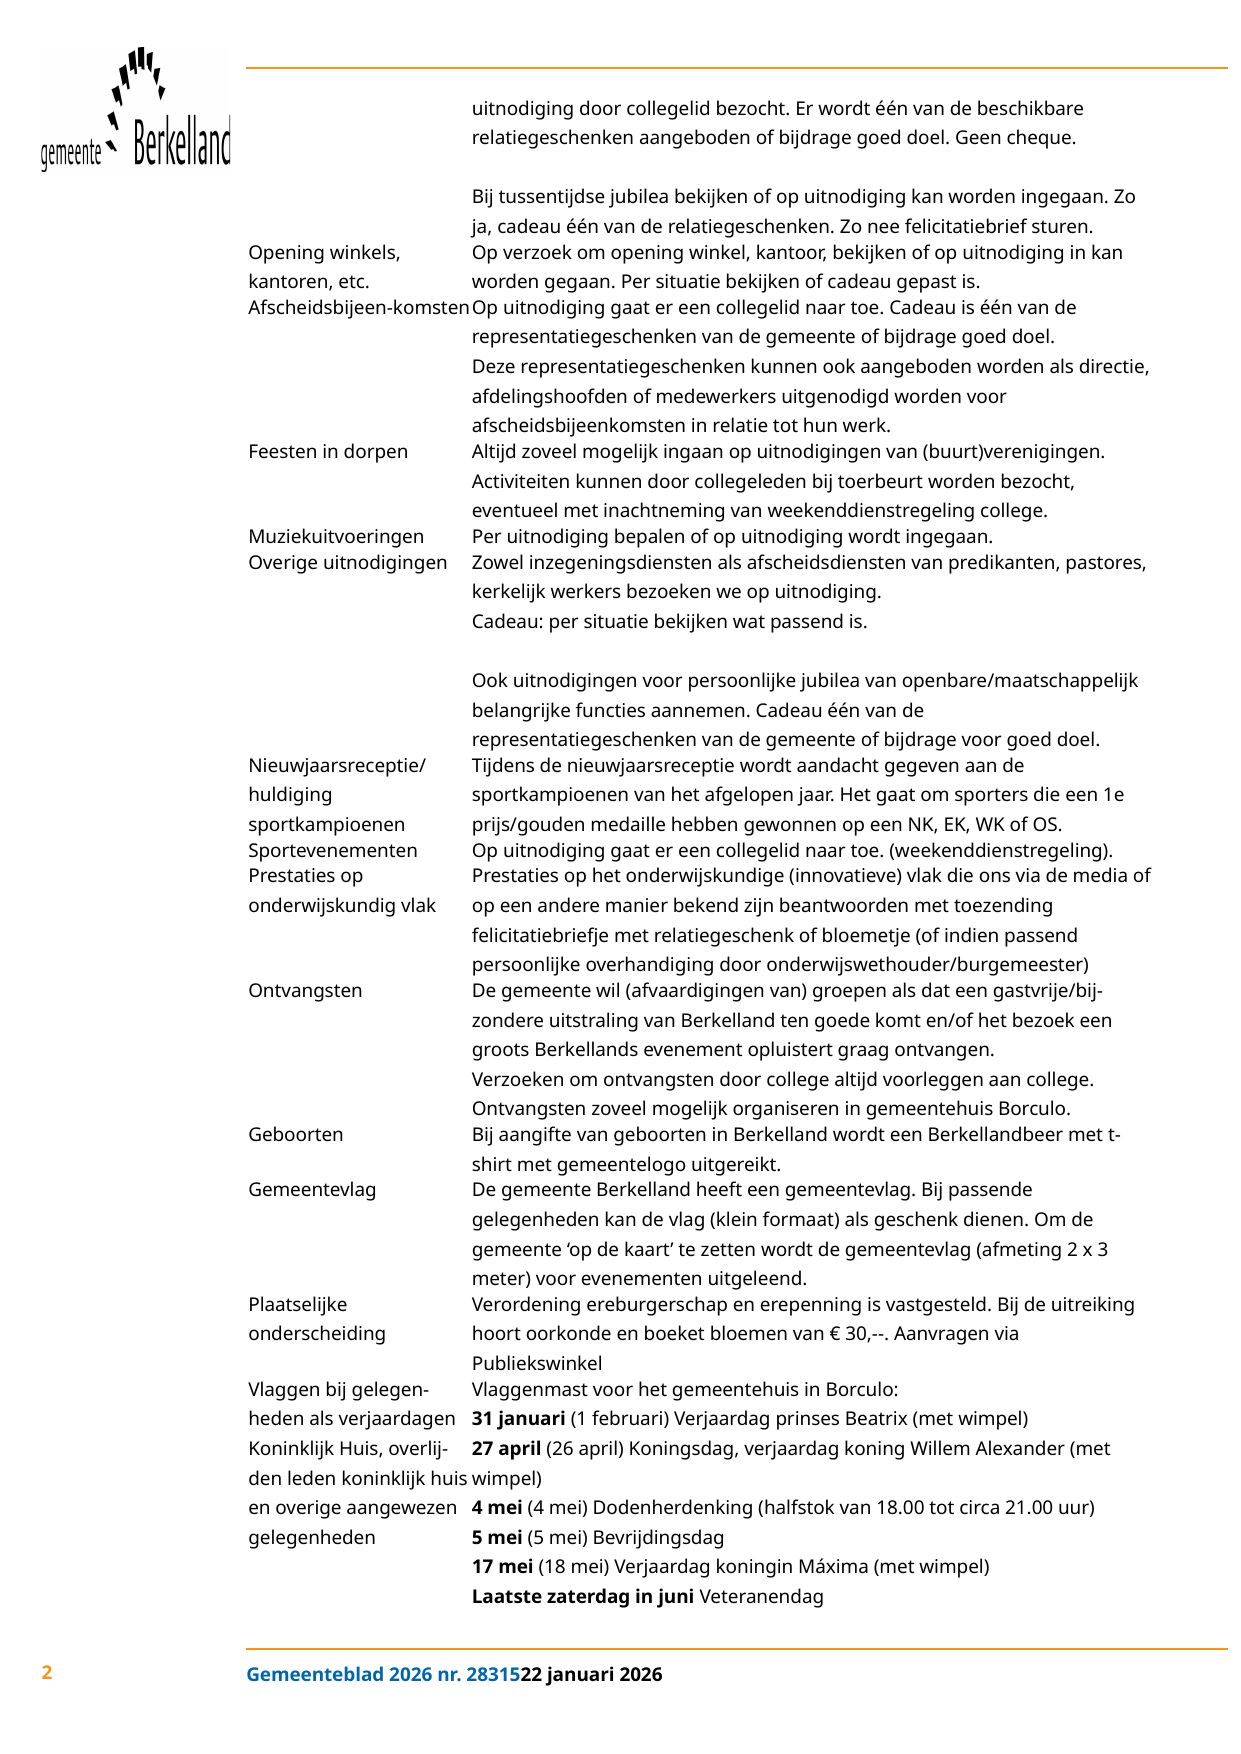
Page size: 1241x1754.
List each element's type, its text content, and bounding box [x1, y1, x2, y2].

table_cell Overige uitnodigingen [248, 549, 472, 752]
table_cell Prestaties op onderwijskundig vlak [248, 863, 472, 977]
table_cell Op verzoek om opening winkel, kantoor, bekijken of op uitnodiging in kan worden gegaan. Per situatie bekijken of cadeau gepast is. [472, 239, 1152, 294]
table_cell Ontvangsten [248, 977, 472, 1121]
table_cell Nieuwjaarsreceptie/huldiging sportkampioenen [248, 752, 472, 837]
table_cell Altijd zoveel mogelijk ingaan op uitnodigingen van (buurt)verenigingen. Activiteiten kunnen door collegeleden bij toerbeurt worden bezocht, eventueel met inachtneming van weekenddienstregeling college. [472, 438, 1152, 523]
table_cell Feesten in dorpen [248, 438, 472, 523]
table_cell Vlaggen bij gelegen-heden als verjaardagen Koninklijk Huis, overlij-den leden koninklijk huis en overige aangewezen gelegenheden [248, 1376, 472, 1609]
table_cell De gemeente Berkelland heeft een gemeentevlag. Bij passende gelegenheden kan de vlag (klein formaat) als geschenk dienen. Om de gemeente ‘op de kaart’ te zetten wordt de gemeentevlag (afmeting 2 x 3 meter) voor evenementen uitgeleend. [472, 1177, 1152, 1291]
table_cell Tijdens de nieuwjaarsreceptie wordt aandacht gegeven aan de sportkampioenen van het afgelopen jaar. Het gaat om sporters die een 1e prijs/gouden medaille hebben gewonnen op een NK, EK, WK of OS. [472, 752, 1152, 837]
table_cell Plaatselijke onderscheiding [248, 1291, 472, 1376]
picture [41, 47, 231, 172]
table_cell Verordening ereburgerschap en erepenning is vastgesteld. Bij de uitreiking hoort oorkonde en boeket bloemen van € 30,--. Aanvragen via Publiekswinkel [472, 1291, 1152, 1376]
table_cell uitnodiging door collegelid bezocht. Er wordt één van de beschikbare relatiegeschenken aangeboden of bijdrage goed doel. Geen cheque. Bij tussentijdse jubilea bekijken of op uitnodiging kan worden ingegaan. Zo ja, cadeau één van de relatiegeschenken. Zo nee felicitatiebrief sturen. [472, 95, 1152, 239]
table_cell Vlaggenmast voor het gemeentehuis in Borculo: 31 januari (1 februari) Verjaardag prinses Beatrix (met wimpel) 27 april (26 april) Koningsdag, verjaardag koning Willem Alexander (met wimpel) 4 mei (4 mei) Dodenherdenking (halfstok van 18.00 tot circa 21.00 uur) 5 mei (5 mei) Bevrijdingsdag 17 mei (18 mei) Verjaardag koningin Máxima (met wimpel) Laatste zaterdag in juni Veteranendag [472, 1376, 1152, 1609]
table_cell Bij aangifte van geboorten in Berkelland wordt een Berkellandbeer met t-shirt met gemeentelogo uitgereikt. [472, 1121, 1152, 1177]
table_cell De gemeente wil (afvaardigingen van) groepen als dat een gastvrije/bij-zondere uitstraling van Berkelland ten goede komt en/of het bezoek een groots Berkellands evenement opluistert graag ontvangen. Verzoeken om ontvangsten door college altijd voorleggen aan college. Ontvangsten zoveel mogelijk organiseren in gemeentehuis Borculo. [472, 977, 1152, 1121]
table_cell Geboorten [248, 1121, 472, 1177]
table_cell Afscheidsbijeen-komsten [248, 294, 472, 438]
table_cell Muziekuitvoeringen [248, 523, 472, 549]
table_cell Zowel inzegeningsdiensten als afscheidsdiensten van predikanten, pastores, kerkelijk werkers bezoeken we op uitnodiging. Cadeau: per situatie bekijken wat passend is. Ook uitnodigingen voor persoonlijke jubilea van openbare/maatschappelijk belangrijke functies aannemen. Cadeau één van de representatiegeschenken van de gemeente of bijdrage voor goed doel. [472, 549, 1152, 752]
table_cell Opening winkels, kantoren, etc. [248, 239, 472, 294]
table_cell [248, 95, 472, 239]
table_cell Sportevenementen [248, 837, 472, 863]
table_cell Gemeentevlag [248, 1177, 472, 1291]
table_cell Op uitnodiging gaat er een collegelid naar toe. Cadeau is één van de representatiegeschenken van de gemeente of bijdrage goed doel. Deze representatiegeschenken kunnen ook aangeboden worden als directie, afdelingshoofden of medewerkers uitgenodigd worden voor afscheidsbijeenkomsten in relatie tot hun werk. [472, 294, 1152, 438]
table_cell Prestaties op het onderwijskundige (innovatieve) vlak die ons via de media of op een andere manier bekend zijn beantwoorden met toezending felicitatiebriefje met relatiegeschenk of bloemetje (of indien passend persoonlijke overhandiging door onderwijswethouder/burgemeester) [472, 863, 1152, 977]
table_cell Op uitnodiging gaat er een collegelid naar toe. (weekenddienstregeling). [472, 837, 1152, 863]
table_cell Per uitnodiging bepalen of op uitnodiging wordt ingegaan. [472, 523, 1152, 549]
